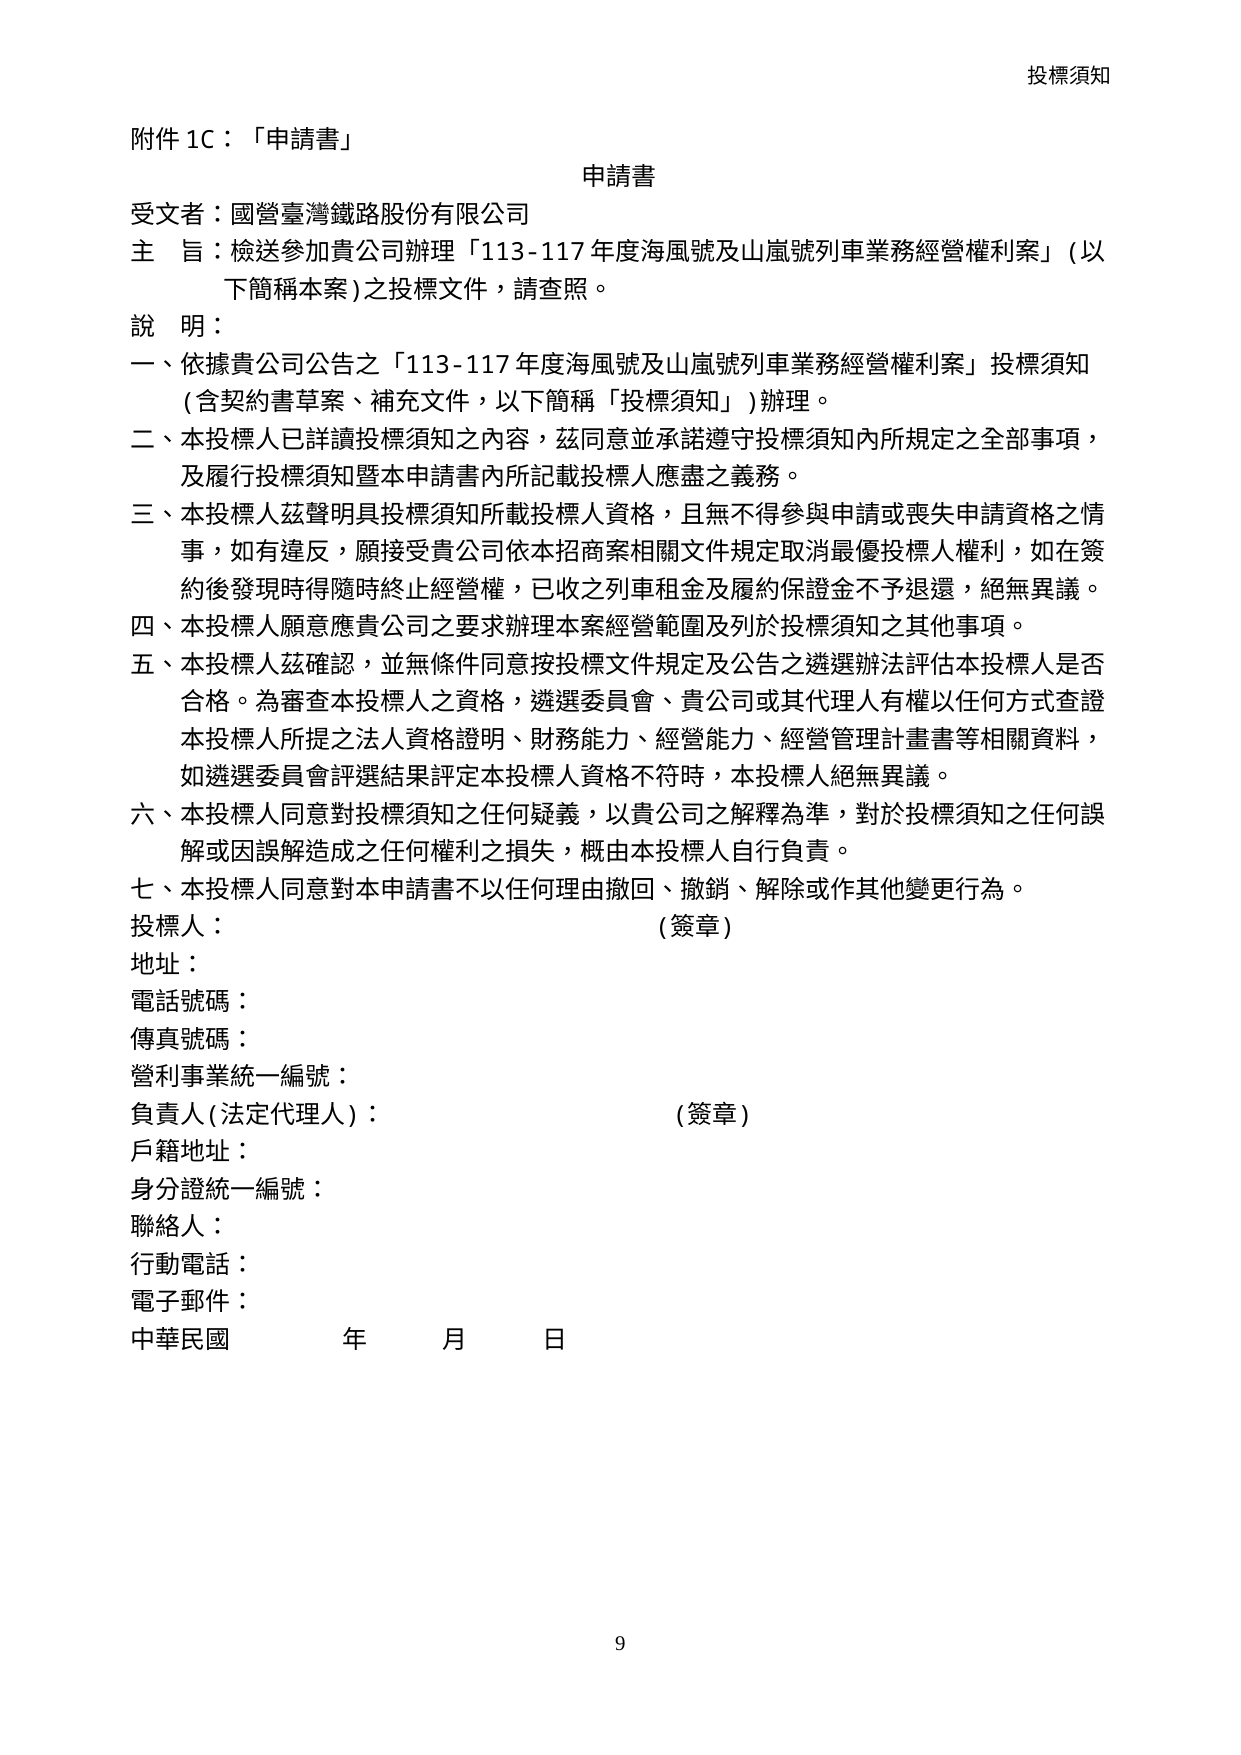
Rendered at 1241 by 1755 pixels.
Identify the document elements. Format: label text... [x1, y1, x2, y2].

text 申請書 [127, 156, 1110, 193]
text 二、本投標人已詳讀投標須知之內容，茲同意並承諾遵守投標須知內所規定之全部事項，及履行投標須知暨本申請書內所記載投標人應盡之義務。 [130, 418, 1110, 493]
text 五、本投標人茲確認，並無條件同意按投標文件規定及公告之遴選辦法評估本投標人是否合格。為審查本投標人之資格，遴選委員會、貴公司或其代理人有權以任何方式查證本投標人所提之法人資格證明、財務能力、經營能力、經營管理計畫書等相關資料，如遴選委員會評選結果評定本投標人資格不符時，本投標人絕無異議。 [130, 643, 1110, 793]
text 說 明： [130, 306, 1110, 343]
text 地址： [130, 943, 1110, 981]
text 電子郵件： [130, 1281, 1110, 1318]
text 營利事業統一編號： [130, 1056, 1110, 1093]
text 聯絡人： [130, 1206, 1110, 1243]
text 中華民國 年 月 日 [130, 1318, 1110, 1356]
text 行動電話： [130, 1243, 1110, 1281]
text 負責人(法定代理人)： (簽章) [130, 1093, 1110, 1131]
text 主 旨：檢送參加貴公司辦理「113-117年度海風號及山嵐號列車業務經營權利案」(以下簡稱本案)之投標文件，請查照。 [130, 231, 1110, 306]
text 電話號碼： [130, 981, 1110, 1018]
text 戶籍地址： [130, 1131, 1110, 1168]
text 六、本投標人同意對投標須知之任何疑義，以貴公司之解釋為準，對於投標須知之任何誤解或因誤解造成之任何權利之損失，概由本投標人自行負責。 [130, 793, 1110, 868]
text 附件1C：「申請書」 [130, 118, 1110, 156]
text 傳真號碼： [130, 1018, 1110, 1056]
text 投標人： (簽章) [130, 906, 1110, 943]
text 三、本投標人茲聲明具投標須知所載投標人資格，且無不得參與申請或喪失申請資格之情事，如有違反，願接受貴公司依本招商案相關文件規定取消最優投標人權利，如在簽約後發現時得隨時終止經營權，已收之列車租金及履約保證金不予退還，絕無異議。 [130, 493, 1110, 606]
text 身分證統一編號： [130, 1168, 1110, 1206]
text 受文者：國營臺灣鐵路股份有限公司 [130, 193, 1110, 231]
text 七、本投標人同意對本申請書不以任何理由撤回、撤銷、解除或作其他變更行為。 [130, 868, 1110, 906]
text 四、本投標人願意應貴公司之要求辦理本案經營範圍及列於投標須知之其他事項。 [130, 606, 1110, 643]
text 一、依據貴公司公告之「113-117年度海風號及山嵐號列車業務經營權利案」投標須知(含契約書草案、補充文件，以下簡稱「投標須知」)辦理。 [130, 343, 1110, 418]
